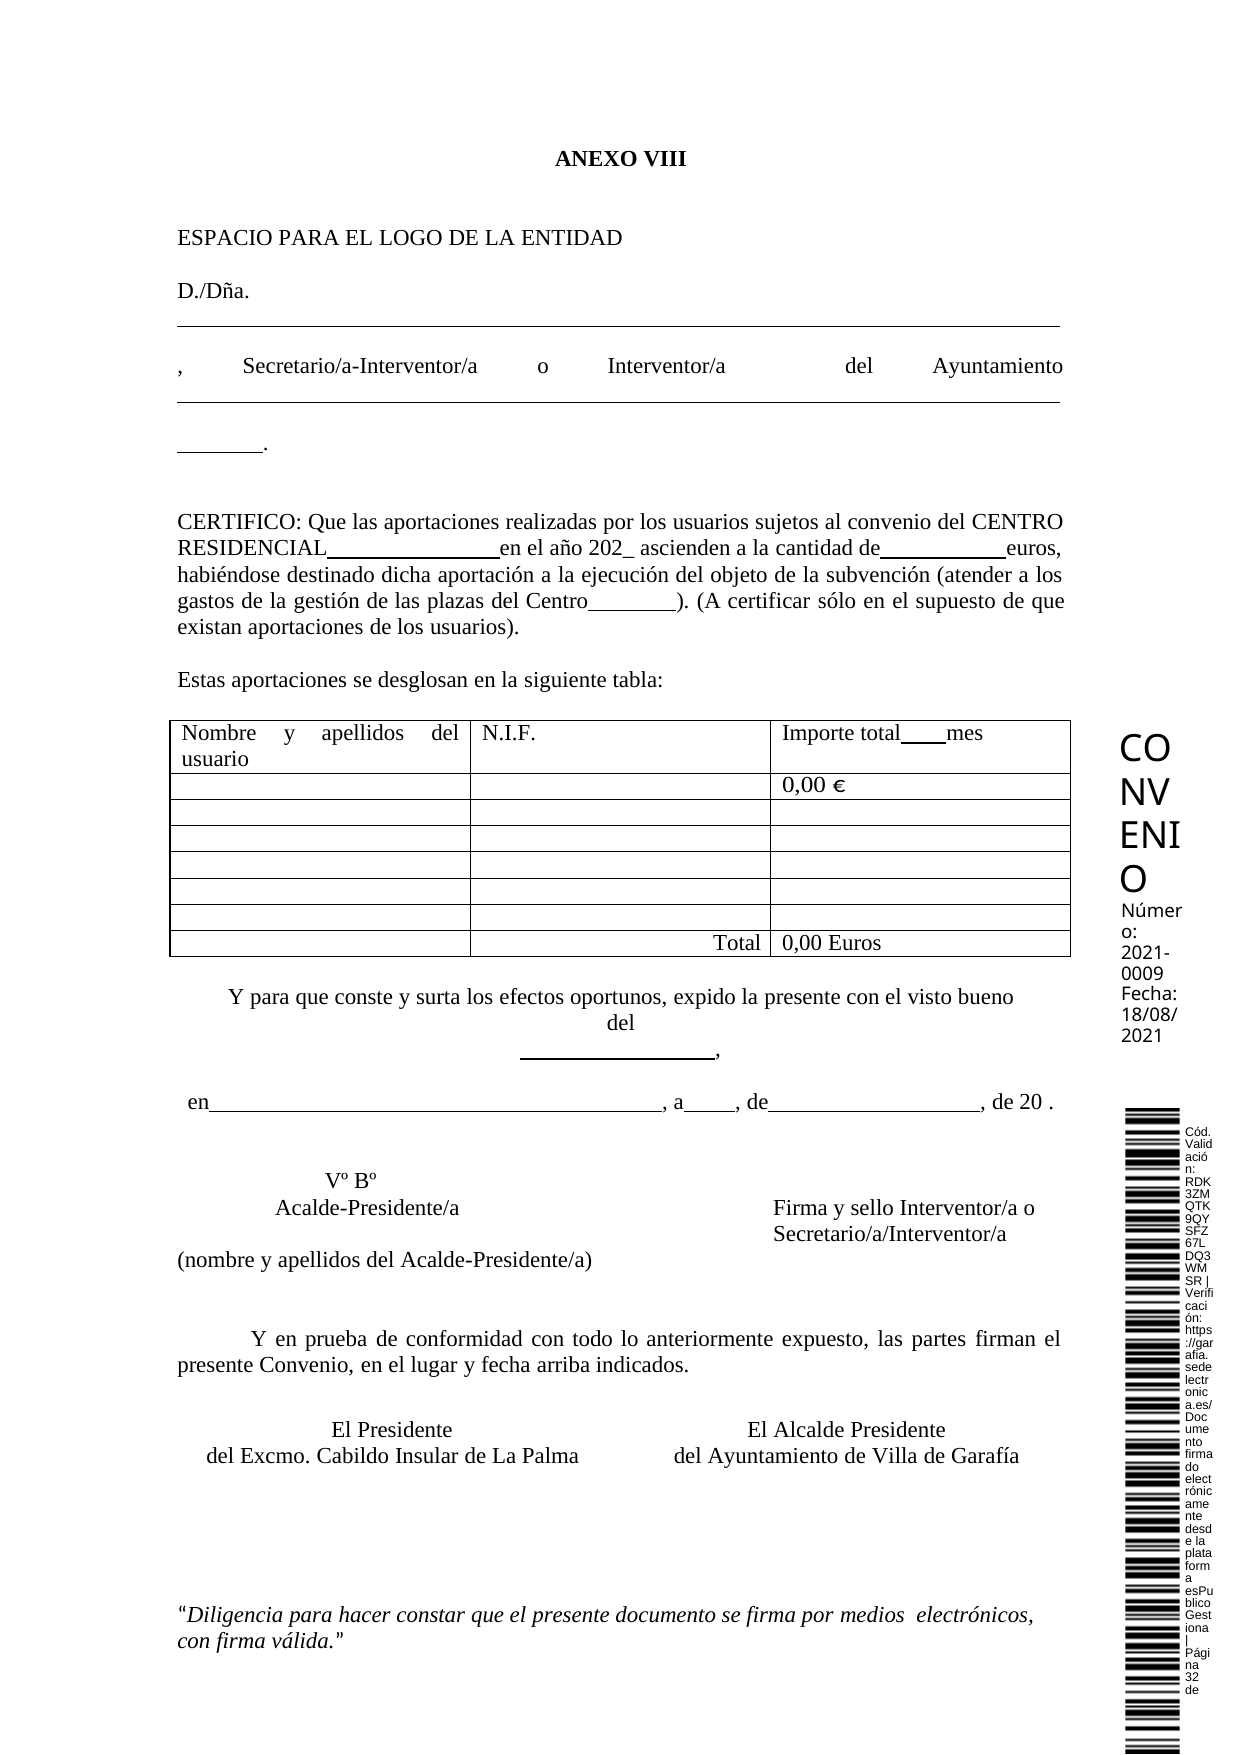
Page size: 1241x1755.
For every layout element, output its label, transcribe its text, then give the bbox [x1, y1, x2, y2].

table_cell [771, 905, 1070, 930]
text D./Dña. [177, 277, 1191, 303]
subtitle [1183, 1123, 1213, 1694]
table_cell 0,00 Euros [771, 931, 1070, 956]
table_cell [471, 800, 770, 825]
table_cell [171, 852, 470, 877]
text Estas aportaciones se desglosan en la siguiente tabla: [177, 666, 1191, 692]
table_cell [471, 879, 770, 904]
text ESPACIO PARA EL LOGO DE LA ENTIDAD [177, 224, 1191, 250]
table_cell [171, 879, 470, 904]
text Cód. Validación: RDK3ZMQTK9QYSFZ67LDQ3WMSR | Verificación: https://garafia.sedelectronica.es/ Documento firmado electrónicamente desde la plataforma esPublico Gestiona | Página 32 de 32 [1185, 1127, 1213, 1694]
table_cell [771, 826, 1070, 851]
text del Excmo. Cabildo Insular de La Palma del Ayuntamiento de Villa de Garafía [206, 1443, 1125, 1469]
text Y en prueba de conformidad con todo lo anteriormente expuesto, las partes firman el presente Convenio, en el lugar y fecha arriba indicados. [177, 1326, 1064, 1378]
text (nombre y apellidos del Acalde-Presidente/a) [177, 1246, 1125, 1273]
table_cell [171, 905, 470, 930]
table_cell [771, 852, 1070, 877]
text [1117, 724, 1185, 1072]
text El Presidente El Alcalde Presidente [331, 1417, 1125, 1443]
table_cell [471, 826, 770, 851]
table_cell [171, 774, 470, 799]
text . [177, 430, 1191, 455]
table_cell [471, 774, 770, 799]
table_cell [771, 879, 1070, 904]
text , [158, 1036, 1082, 1062]
table_cell [171, 931, 470, 956]
text en , a , de , de 20 . [158, 1088, 1083, 1114]
table_cell 0,00 € [771, 774, 1070, 799]
table_cell [471, 905, 770, 930]
table_cell Total [471, 931, 770, 956]
text Y para que conste y surta los efectos oportunos, expido la presente con el visto bueno del [211, 983, 1030, 1035]
table_header Importe total mes [771, 721, 1070, 772]
text , Secretario/a-Interventor/a o Interventor/a del Ayuntamiento [177, 354, 1191, 379]
text Vº Bº [324, 1167, 1125, 1193]
table_header Nombre y apellidos del usuario [171, 721, 470, 772]
text Número: 2021-0009 Fecha: 18/08/2021 [1121, 901, 1185, 1047]
table_cell [171, 800, 470, 825]
table_cell [471, 852, 770, 877]
text “Diligencia para hacer constar que el presente documento se firma por medios electrónicos, con firma válida.” [177, 1602, 1064, 1654]
subtitle ANEXO VIII [158, 145, 1083, 172]
text Acalde-Presidente/a Firma y sello Interventor/a o Secretario/a/Interventor/a [275, 1194, 1036, 1246]
text CERTIFICO: Que las aportaciones realizadas por los usuarios sujetos al convenio del CENTRO RESIDENCIAL en el año 202_ ascienden a la cantidad de euros, habiéndose destinado dicha aportación a la ejecución del objeto de la subvención (atender a los gastos de la gestión de las plazas del Centro ). (A certificar sólo en el supuesto de que existan aportaciones de los usuarios). [177, 508, 1064, 640]
table_header N.I.F. [471, 721, 770, 772]
text CONVENIO [1119, 727, 1185, 901]
table_cell [171, 826, 470, 851]
table_cell [771, 800, 1070, 825]
